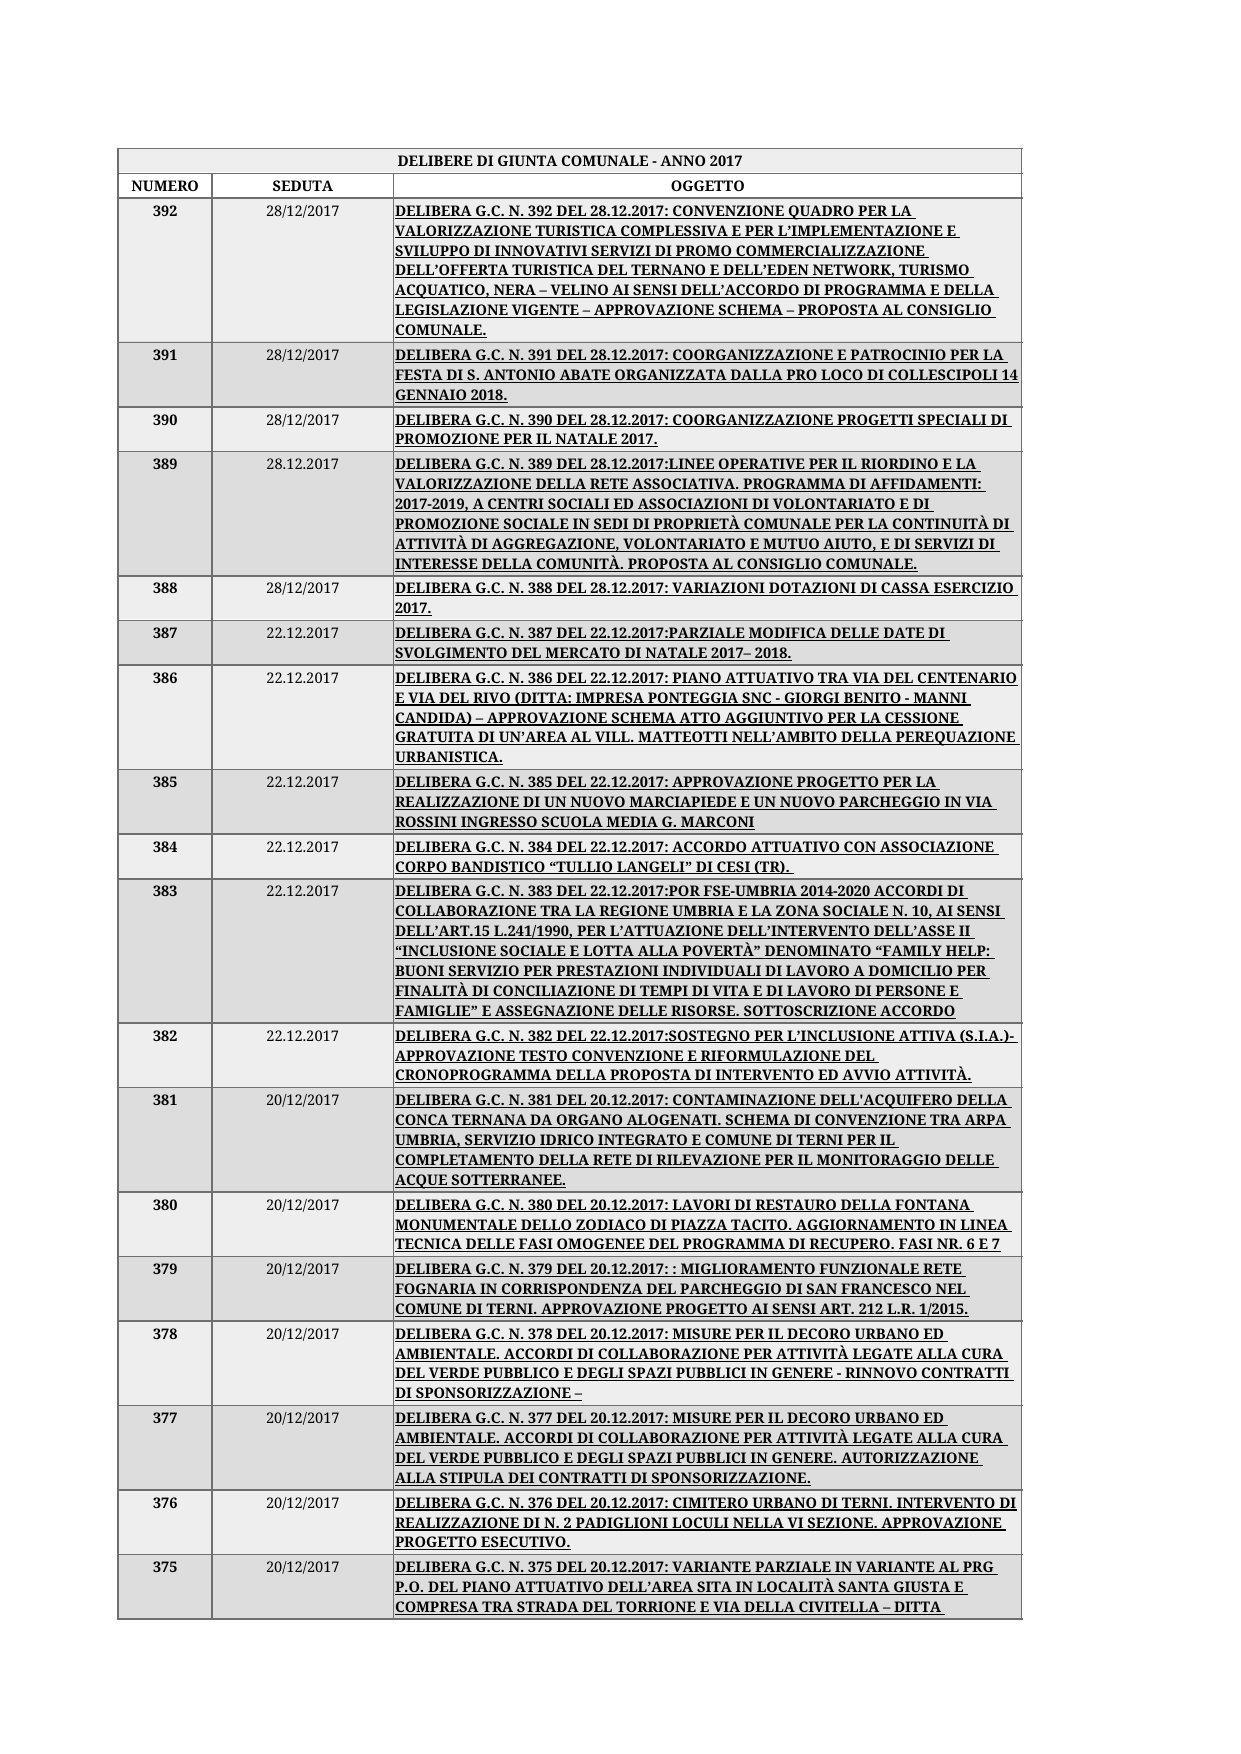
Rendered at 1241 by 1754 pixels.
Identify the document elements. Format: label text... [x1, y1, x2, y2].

table_cell DELIBERA G.C. N. 378 DEL 20.12.2017: MISURE PER IL DECORO URBANO ED AMBIENTALE. ACCORDI DI COLLABORAZIONE PER ATTIVITÀ LEGATE ALLA CURA DEL VERDE PUBBLICO E DEGLI SPAZI PUBBLICI IN GENERE - RINNOVO CONTRATTI DI SPONSORIZZAZIONE – [394, 1322, 1021, 1405]
table_cell DELIBERA G.C. N. 382 DEL 22.12.2017:SOSTEGNO PER L’INCLUSIONE ATTIVA (S.I.A.)- APPROVAZIONE TESTO CONVENZIONE E RIFORMULAZIONE DEL CRONOPROGRAMMA DELLA PROPOSTA DI INTERVENTO ED AVVIO ATTIVITÀ. [394, 1024, 1021, 1087]
table_cell 378 [119, 1322, 211, 1405]
table_cell DELIBERA G.C. N. 377 DEL 20.12.2017: MISURE PER IL DECORO URBANO ED AMBIENTALE. ACCORDI DI COLLABORAZIONE PER ATTIVITÀ LEGATE ALLA CURA DEL VERDE PUBBLICO E DEGLI SPAZI PUBBLICI IN GENERE. AUTORIZZAZIONE ALLA STIPULA DEI CONTRATTI DI SPONSORIZZAZIONE. [394, 1406, 1021, 1489]
table_cell DELIBERA G.C. N. 389 DEL 28.12.2017:LINEE OPERATIVE PER IL RIORDINO E LA VALORIZZAZIONE DELLA RETE ASSOCIATIVA. PROGRAMMA DI AFFIDAMENTI: 2017-2019, A CENTRI SOCIALI ED ASSOCIAZIONI DI VOLONTARIATO E DI PROMOZIONE SOCIALE IN SEDI DI PROPRIETÀ COMUNALE PER LA CONTINUITÀ DI ATTIVITÀ DI AGGREGAZIONE, VOLONTARIATO E MUTUO AIUTO, E DI SERVIZI DI INTERESSE DELLA COMUNITÀ. PROPOSTA AL CONSIGLIO COMUNALE. [394, 452, 1021, 575]
table_cell 20/12/2017 [213, 1322, 393, 1405]
table_cell 20/12/2017 [213, 1406, 393, 1489]
table_cell 22.12.2017 [213, 1024, 393, 1087]
table_cell 20/12/2017 [213, 1491, 393, 1554]
table_cell 22.12.2017 [213, 770, 393, 833]
table_cell DELIBERA G.C. N. 376 DEL 20.12.2017: CIMITERO URBANO DI TERNI. INTERVENTO DI REALIZZAZIONE DI N. 2 PADIGLIONI LOCULI NELLA VI SEZIONE. APPROVAZIONE PROGETTO ESECUTIVO. [394, 1491, 1021, 1554]
table_cell 20/12/2017 [213, 1193, 393, 1256]
table_cell 392 [119, 199, 211, 341]
table_cell 383 [119, 880, 211, 1022]
table_cell 387 [119, 621, 211, 664]
table_cell 22.12.2017 [213, 666, 393, 769]
table_cell 28/12/2017 [213, 199, 393, 341]
table_cell 389 [119, 452, 211, 575]
table_cell 379 [119, 1257, 211, 1320]
table_cell 20/12/2017 [213, 1088, 393, 1191]
table_cell DELIBERA G.C. N. 379 DEL 20.12.2017: : MIGLIORAMENTO FUNZIONALE RETE FOGNARIA IN CORRISPONDENZA DEL PARCHEGGIO DI SAN FRANCESCO NEL COMUNE DI TERNI. APPROVAZIONE PROGETTO AI SENSI ART. 212 L.R. 1/2015. [394, 1257, 1021, 1320]
table_cell DELIBERA G.C. N. 392 DEL 28.12.2017: CONVENZIONE QUADRO PER LA VALORIZZAZIONE TURISTICA COMPLESSIVA E PER L’IMPLEMENTAZIONE E SVILUPPO DI INNOVATIVI SERVIZI DI PROMO COMMERCIALIZZAZIONE DELL’OFFERTA TURISTICA DEL TERNANO E DELL’EDEN NETWORK, TURISMO ACQUATICO, NERA – VELINO AI SENSI DELL’ACCORDO DI PROGRAMMA E DELLA LEGISLAZIONE VIGENTE – APPROVAZIONE SCHEMA – PROPOSTA AL CONSIGLIO COMUNALE. [394, 199, 1021, 341]
table_cell 22.12.2017 [213, 880, 393, 1022]
table_cell 385 [119, 770, 211, 833]
table_cell DELIBERA G.C. N. 386 DEL 22.12.2017: PIANO ATTUATIVO TRA VIA DEL CENTENARIO E VIA DEL RIVO (DITTA: IMPRESA PONTEGGIA SNC - GIORGI BENITO - MANNI CANDIDA) – APPROVAZIONE SCHEMA ATTO AGGIUNTIVO PER LA CESSIONE GRATUITA DI UN’AREA AL VILL. MATTEOTTI NELL’AMBITO DELLA PEREQUAZIONE URBANISTICA. [394, 666, 1021, 769]
table_cell 28/12/2017 [213, 343, 393, 406]
table_cell 22.12.2017 [213, 621, 393, 664]
table_cell 20/12/2017 [213, 1555, 393, 1618]
table_cell DELIBERA G.C. N. 387 DEL 22.12.2017:PARZIALE MODIFICA DELLE DATE DI SVOLGIMENTO DEL MERCATO DI NATALE 2017– 2018. [394, 621, 1021, 664]
table_cell DELIBERA G.C. N. 385 DEL 22.12.2017: APPROVAZIONE PROGETTO PER LA REALIZZAZIONE DI UN NUOVO MARCIAPIEDE E UN NUOVO PARCHEGGIO IN VIA ROSSINI INGRESSO SCUOLA MEDIA G. MARCONI [394, 770, 1021, 833]
table_cell DELIBERA G.C. N. 384 DEL 22.12.2017: ACCORDO ATTUATIVO CON ASSOCIAZIONE CORPO BANDISTICO “TULLIO LANGELI” DI CESI (TR). [394, 835, 1021, 878]
table_header DELIBERE DI GIUNTA COMUNALE - ANNO 2017 [119, 149, 1021, 172]
table_cell 384 [119, 835, 211, 878]
table_cell 376 [119, 1491, 211, 1554]
table_cell 381 [119, 1088, 211, 1191]
table_cell 22.12.2017 [213, 835, 393, 878]
table_cell DELIBERA G.C. N. 383 DEL 22.12.2017:POR FSE-UMBRIA 2014-2020 ACCORDI DI COLLABORAZIONE TRA LA REGIONE UMBRIA E LA ZONA SOCIALE N. 10, AI SENSI DELL’ART.15 L.241/1990, PER L’ATTUAZIONE DELL’INTERVENTO DELL’ASSE II “INCLUSIONE SOCIALE E LOTTA ALLA POVERTÀ” DENOMINATO “FAMILY HELP: BUONI SERVIZIO PER PRESTAZIONI INDIVIDUALI DI LAVORO A DOMICILIO PER FINALITÀ DI CONCILIAZIONE DI TEMPI DI VITA E DI LAVORO DI PERSONE E FAMIGLIE” E ASSEGNAZIONE DELLE RISORSE. SOTTOSCRIZIONE ACCORDO [394, 880, 1021, 1022]
table_cell DELIBERA G.C. N. 381 DEL 20.12.2017: CONTAMINAZIONE DELL'ACQUIFERO DELLA CONCA TERNANA DA ORGANO ALOGENATI. SCHEMA DI CONVENZIONE TRA ARPA UMBRIA, SERVIZIO IDRICO INTEGRATO E COMUNE DI TERNI PER IL COMPLETAMENTO DELLA RETE DI RILEVAZIONE PER IL MONITORAGGIO DELLE ACQUE SOTTERRANEE. [394, 1088, 1021, 1191]
table_cell 390 [119, 408, 211, 451]
table_cell DELIBERA G.C. N. 375 DEL 20.12.2017: VARIANTE PARZIALE IN VARIANTE AL PRG P.O. DEL PIANO ATTUATIVO DELL’AREA SITA IN LOCALITÀ SANTA GIUSTA E COMPRESA TRA STRADA DEL TORRIONE E VIA DELLA CIVITELLA – DITTA [394, 1555, 1021, 1618]
table_cell DELIBERA G.C. N. 390 DEL 28.12.2017: COORGANIZZAZIONE PROGETTI SPECIALI DI PROMOZIONE PER IL NATALE 2017. [394, 408, 1021, 451]
table_cell 375 [119, 1555, 211, 1618]
table_cell 386 [119, 666, 211, 769]
table_cell 380 [119, 1193, 211, 1256]
table_cell 382 [119, 1024, 211, 1087]
table_cell 28/12/2017 [213, 408, 393, 451]
table_cell 28.12.2017 [213, 452, 393, 575]
table_cell 391 [119, 343, 211, 406]
table_cell 20/12/2017 [213, 1257, 393, 1320]
table_cell 388 [119, 577, 211, 619]
table_cell DELIBERA G.C. N. 380 DEL 20.12.2017: LAVORI DI RESTAURO DELLA FONTANA MONUMENTALE DELLO ZODIACO DI PIAZZA TACITO. AGGIORNAMENTO IN LINEA TECNICA DELLE FASI OMOGENEE DEL PROGRAMMA DI RECUPERO. FASI NR. 6 E 7 [394, 1193, 1021, 1256]
table_cell SEDUTA [213, 174, 393, 197]
table_cell DELIBERA G.C. N. 388 DEL 28.12.2017: VARIAZIONI DOTAZIONI DI CASSA ESERCIZIO 2017. [394, 577, 1021, 619]
table_cell 28/12/2017 [213, 577, 393, 619]
table_cell DELIBERA G.C. N. 391 DEL 28.12.2017: COORGANIZZAZIONE E PATROCINIO PER LA FESTA DI S. ANTONIO ABATE ORGANIZZATA DALLA PRO LOCO DI COLLESCIPOLI 14 GENNAIO 2018. [394, 343, 1021, 406]
table_cell 377 [119, 1406, 211, 1489]
table_cell OGGETTO [394, 174, 1021, 197]
table_cell NUMERO [119, 174, 211, 197]
